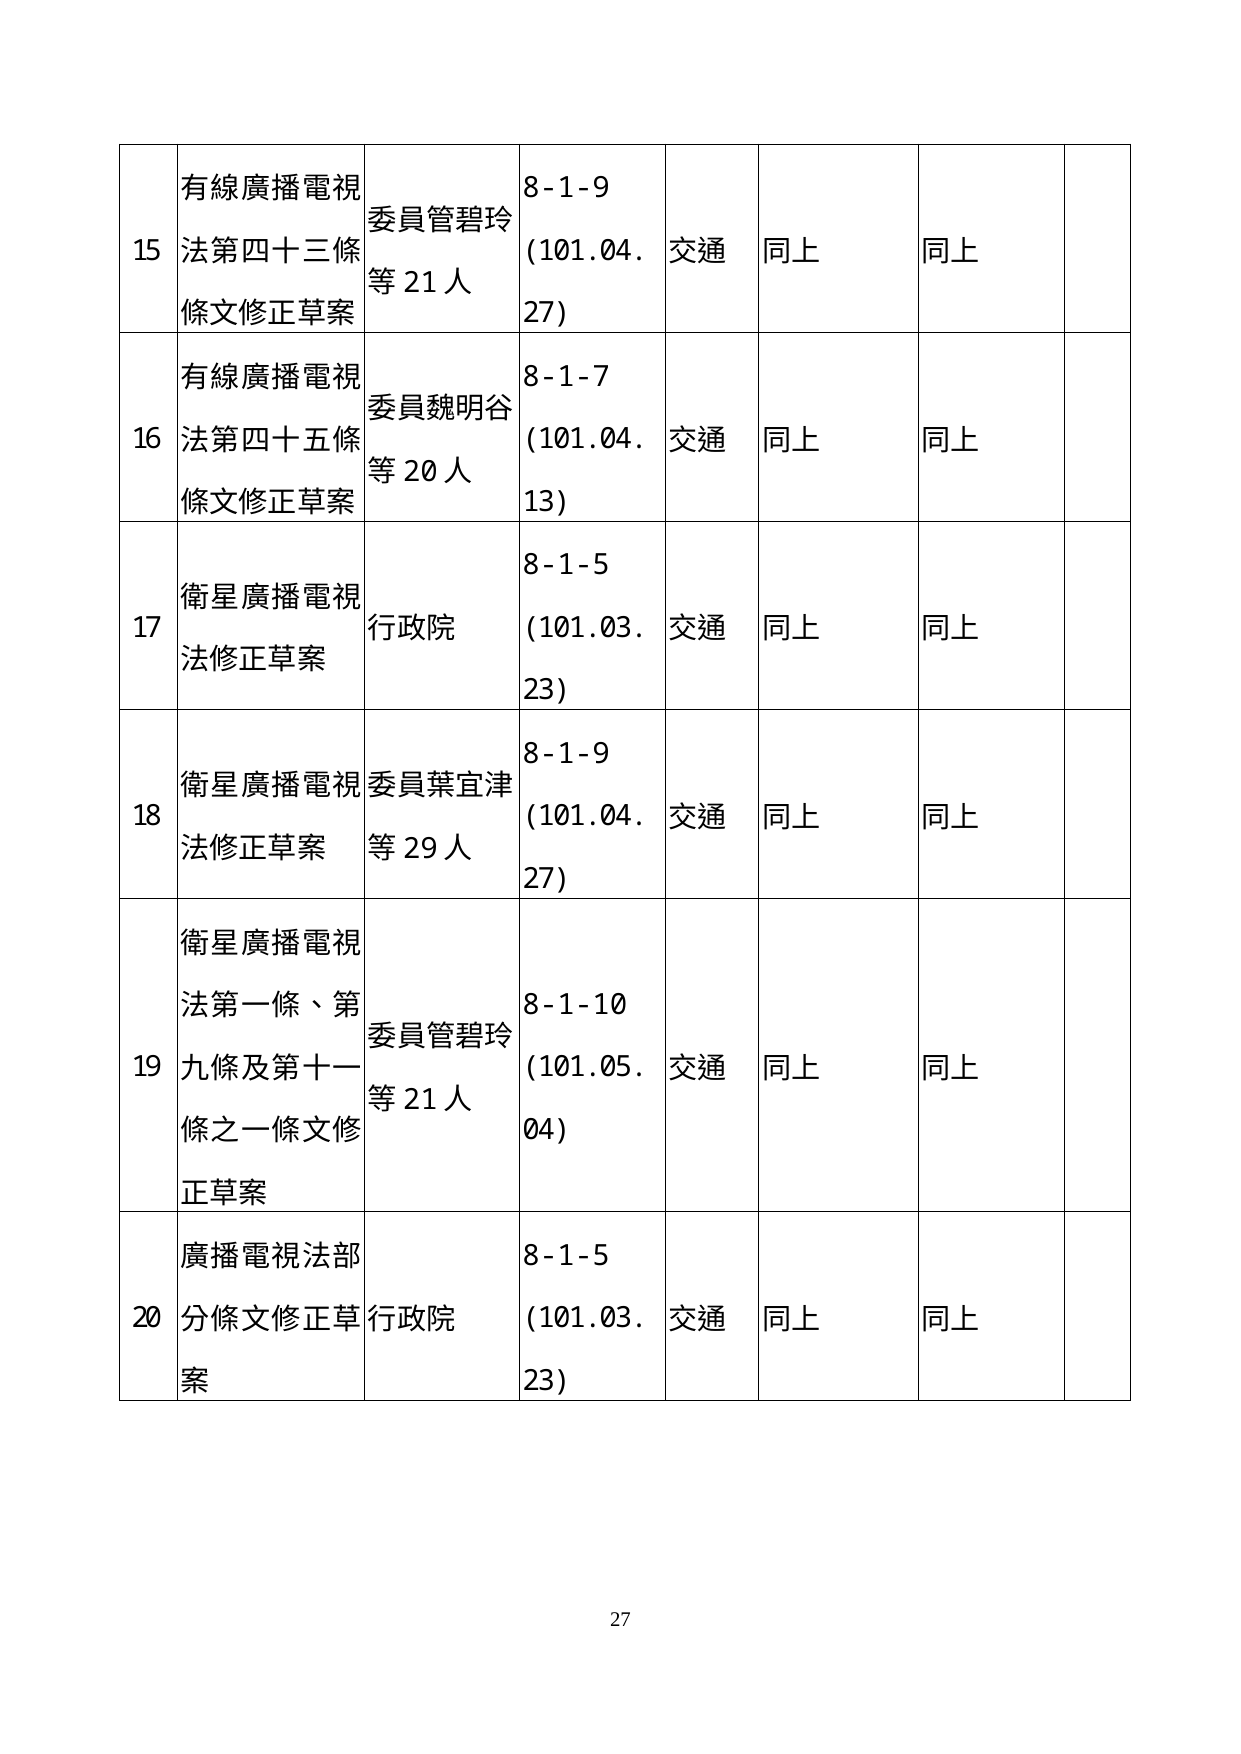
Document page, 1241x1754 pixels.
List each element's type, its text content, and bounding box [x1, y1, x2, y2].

table_cell 衛星廣播電視法修正草案 [178, 710, 364, 898]
table_cell 交通 [666, 1212, 758, 1400]
table_cell 8-1-7 (101.04.13) [520, 333, 665, 521]
table_cell 有線廣播電視法第四十三條條文修正草案 [178, 145, 364, 332]
table_cell 交通 [666, 145, 758, 332]
table_cell 行政院 [365, 522, 519, 709]
table_cell 行政院 [365, 1212, 519, 1400]
table_cell 委員葉宜津等29人 [365, 710, 519, 898]
table_cell 15 [120, 145, 177, 332]
table_cell [1065, 145, 1130, 332]
table_cell 委員魏明谷等20人 [365, 333, 519, 521]
table_cell 交通 [666, 333, 758, 521]
table_cell 同上 [759, 145, 918, 332]
table_cell 同上 [759, 899, 918, 1211]
table_cell 8-1-9 (101.04.27) [520, 145, 665, 332]
table_cell 有線廣播電視法第四十五條條文修正草案 [178, 333, 364, 521]
table_cell 廣播電視法部分條文修正草案 [178, 1212, 364, 1400]
table_cell 委員管碧玲等21人 [365, 899, 519, 1211]
table_cell 8-1-5 (101.03.23) [520, 522, 665, 709]
table_cell 同上 [759, 1212, 918, 1400]
table_cell 同上 [919, 145, 1064, 332]
table_cell [1065, 522, 1130, 709]
table_cell 同上 [759, 333, 918, 521]
table_cell [1065, 710, 1130, 898]
table_cell 17 [120, 522, 177, 709]
table_cell 同上 [919, 333, 1064, 521]
table_cell [1065, 1212, 1130, 1400]
table_cell 衛星廣播電視法第一條、第九條及第十一條之一條文修正草案 [178, 899, 364, 1211]
table_cell 同上 [919, 710, 1064, 898]
table_cell 同上 [919, 1212, 1064, 1400]
table_cell 18 [120, 710, 177, 898]
table_cell 8-1-9 (101.04.27) [520, 710, 665, 898]
table_cell [1065, 333, 1130, 521]
table_cell 20 [120, 1212, 177, 1400]
table_cell 19 [120, 899, 177, 1211]
table_cell 同上 [919, 899, 1064, 1211]
table_cell 8-1-5 (101.03.23) [520, 1212, 665, 1400]
table_cell 同上 [759, 710, 918, 898]
table_cell 交通 [666, 710, 758, 898]
table_cell [1065, 899, 1130, 1211]
table_cell 交通 [666, 899, 758, 1211]
table_cell 衛星廣播電視法修正草案 [178, 522, 364, 709]
table_cell 委員管碧玲等21人 [365, 145, 519, 332]
table_cell 交通 [666, 522, 758, 709]
table_cell 同上 [759, 522, 918, 709]
table_cell 16 [120, 333, 177, 521]
table_cell 8-1-10 (101.05.04) [520, 899, 665, 1211]
table_cell 同上 [919, 522, 1064, 709]
